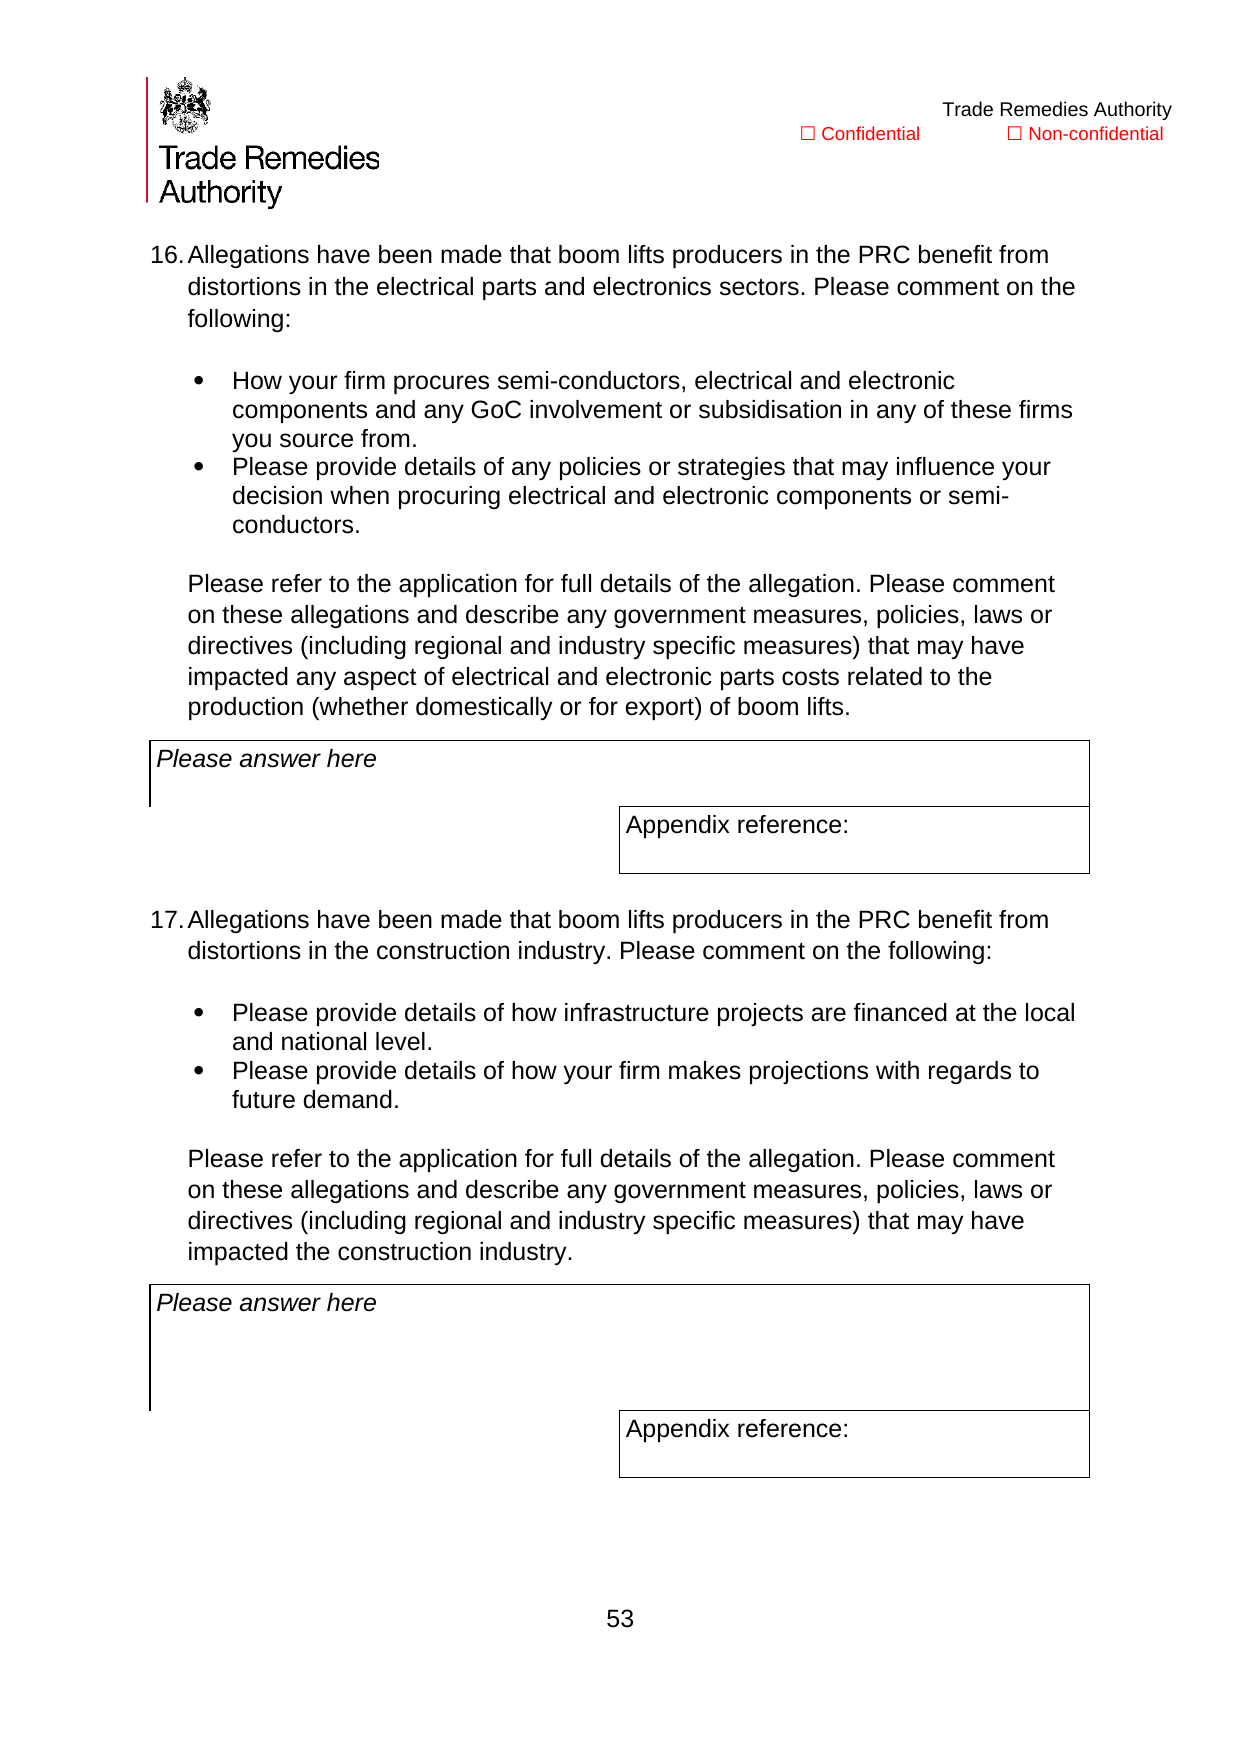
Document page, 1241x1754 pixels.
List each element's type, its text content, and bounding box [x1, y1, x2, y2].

table_cell [150, 807, 619, 873]
list Please refer to the application for full details of the allegation. Please comment on these allegations and describe any government measures, policies, laws or directives (including regional and industry specific measures) that may have impacted the construction industry. [187, 1144, 1090, 1265]
table_cell Appendix reference: [620, 1411, 1089, 1477]
list Please refer to the application for full details of the allegation. Please comment on these allegations and describe any government measures, policies, laws or directives (including regional and industry specific measures) that may have impacted any aspect of electrical and electronic parts costs related to the production (whether domestically or for export) of boom lifts. [187, 569, 1090, 721]
table_header Please answer here [151, 741, 1089, 806]
list Allegations have been made that boom lifts producers in the PRC benefit from distortions in the electrical parts and electronics sectors. Please comment on the following: [150, 241, 1090, 332]
table_header Please answer here [151, 1285, 1089, 1410]
list Please provide details of any policies or strategies that may influence your decision when procuring electrical and electronic components or semi-conductors. [194, 452, 1090, 539]
list Please provide details of how infrastructure projects are financed at the local and national level. [194, 998, 1090, 1056]
list Please provide details of how your firm makes projections with regards to future demand. [194, 1056, 1090, 1114]
table_cell [150, 1411, 619, 1477]
table_cell Appendix reference: [620, 807, 1089, 873]
list How your firm procures semi-conductors, electrical and electronic components and any GoC involvement or subsidisation in any of these firms you source from. [194, 366, 1090, 452]
list Allegations have been made that boom lifts producers in the PRC benefit from distortions in the construction industry. Please comment on the following: [150, 904, 1090, 965]
